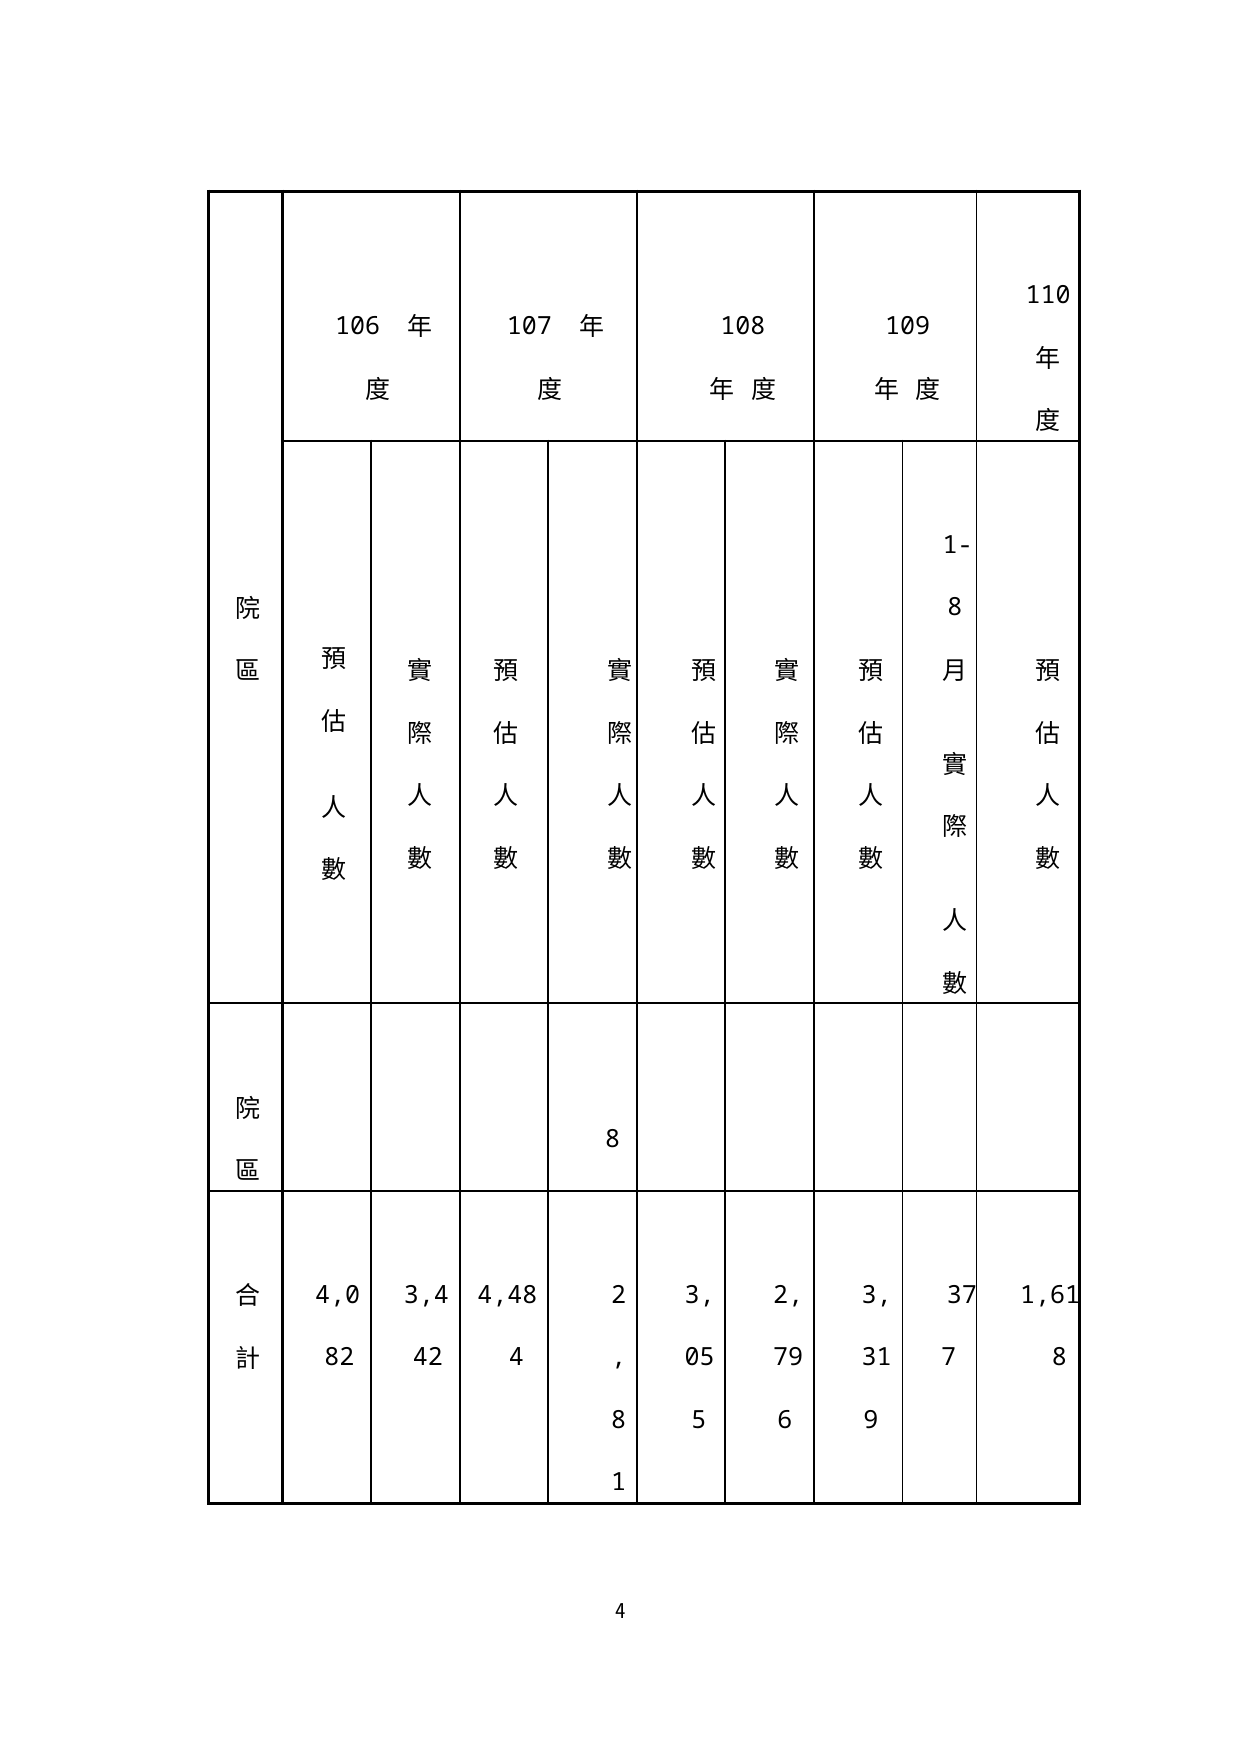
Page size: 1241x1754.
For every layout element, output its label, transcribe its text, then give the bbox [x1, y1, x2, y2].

table_cell 1-8月 實際 人數 [903, 442, 976, 1002]
table_cell 預估 人數 [638, 442, 724, 1002]
table_header 110年度 [977, 193, 1078, 439]
table_cell 預估 人數 [815, 442, 902, 1002]
table_cell 實際 人數 [372, 442, 459, 1002]
table_cell [815, 1004, 902, 1189]
table_cell 實際 人數 [549, 442, 636, 1002]
table_cell [726, 1004, 813, 1189]
table_cell [903, 1004, 976, 1189]
table_cell 3,319 [815, 1192, 902, 1502]
table_cell [977, 1004, 1078, 1189]
table_cell 377 [903, 1192, 976, 1502]
table_header 107年度 [461, 193, 636, 439]
table_cell 2,796 [726, 1192, 813, 1502]
table_cell [284, 1004, 370, 1189]
table_header 109年度 [815, 193, 976, 439]
table_cell 4,082 [284, 1192, 370, 1502]
table_cell 實際 人數 [726, 442, 813, 1002]
table_cell [461, 1004, 547, 1189]
table_cell 4,484 [461, 1192, 547, 1502]
table_cell 預估 人數 [461, 442, 547, 1002]
table_cell 3,442 [372, 1192, 459, 1502]
table_header 108年度 [638, 193, 813, 439]
table_cell 預估 人數 [284, 442, 370, 1002]
table_cell [638, 1004, 724, 1189]
table_cell 預估 人數 [977, 442, 1078, 1002]
table_cell 2,81 [549, 1192, 636, 1502]
table_cell [372, 1004, 459, 1189]
table_header 106年度 [284, 193, 459, 439]
table_cell 8 [549, 1004, 636, 1189]
table_cell 院區 [210, 1004, 281, 1189]
table_cell 合計 [210, 1192, 281, 1502]
table_header 院區 [210, 193, 281, 1002]
table_cell 1,618 [977, 1192, 1078, 1502]
table_cell 3,055 [638, 1192, 724, 1502]
